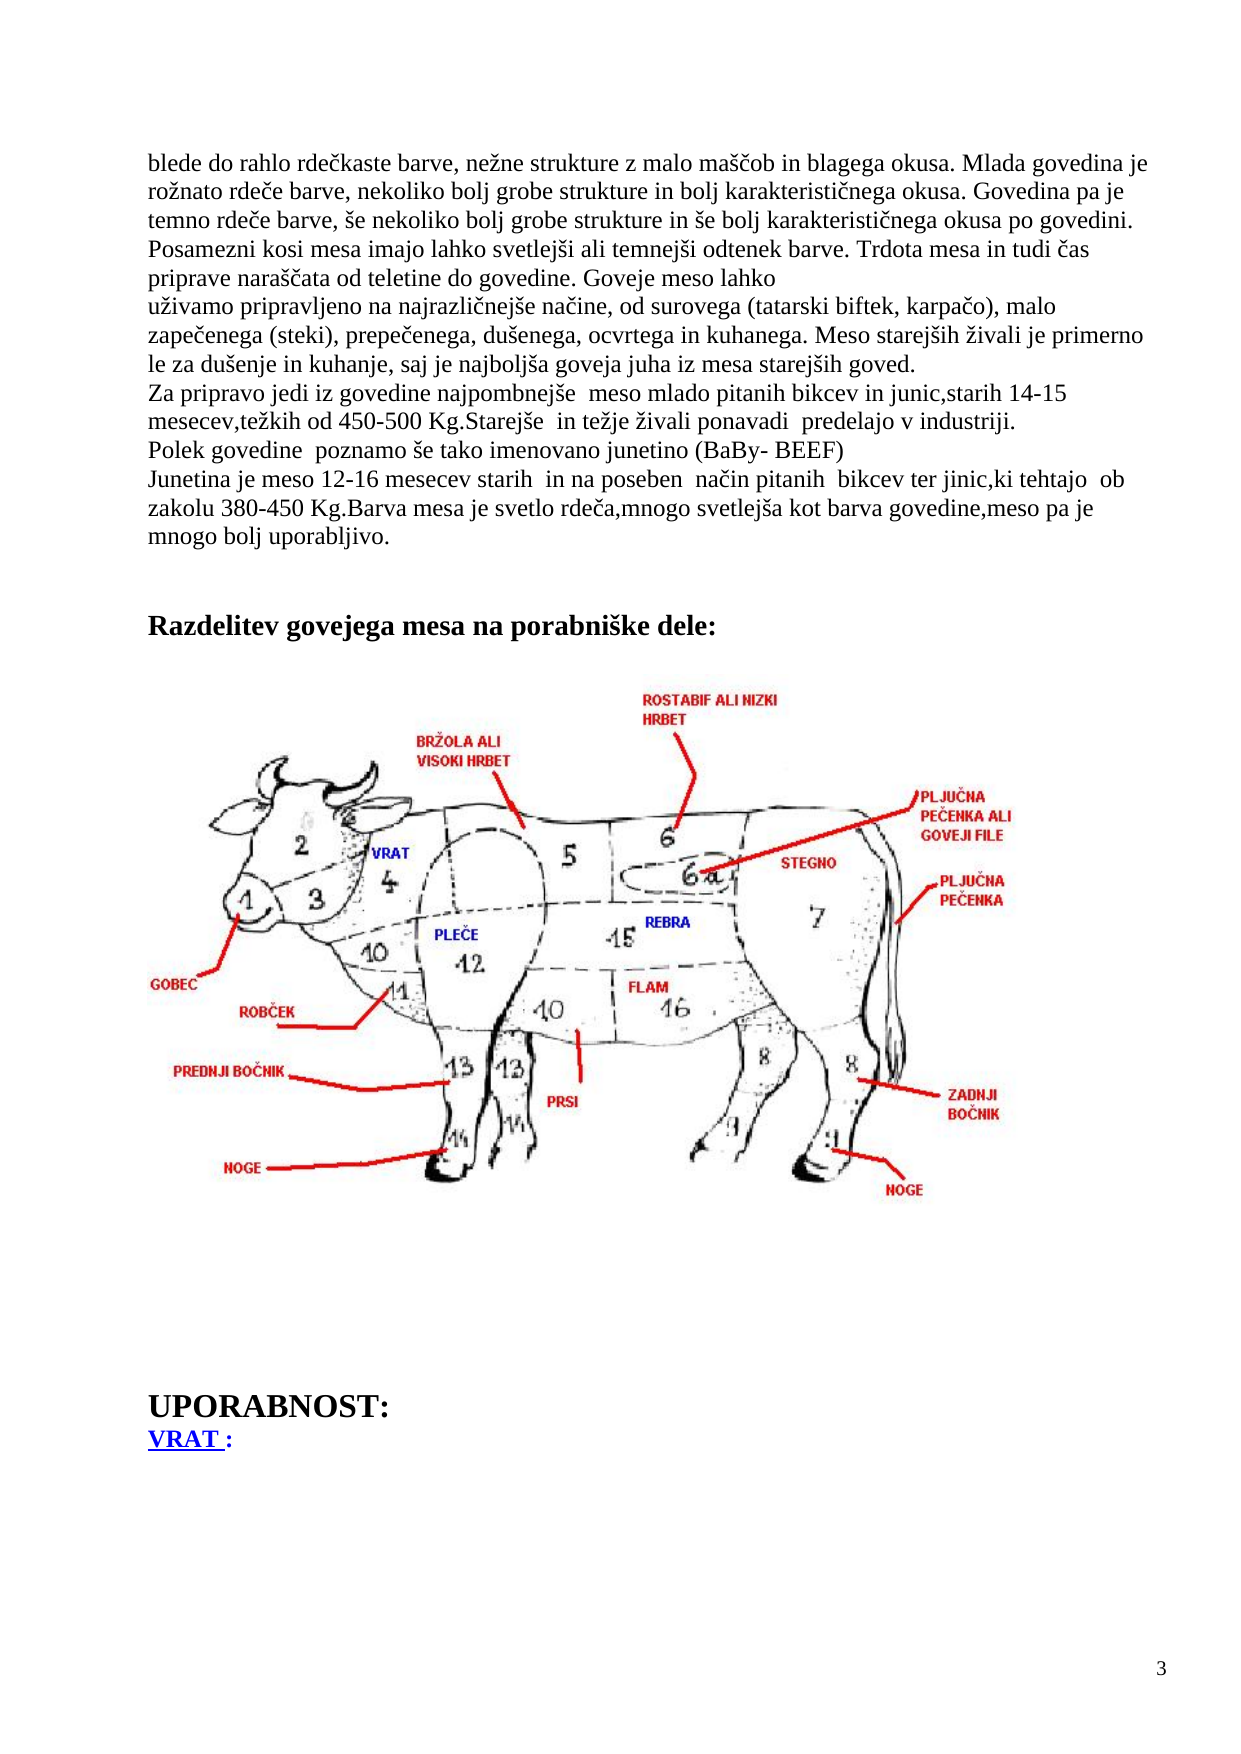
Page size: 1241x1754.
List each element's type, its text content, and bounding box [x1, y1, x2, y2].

text Za pripravo jedi iz govedine najpombnejše meso mlado pitanih bikcev in junic,starih 14-15 mesecev,težkih od 450-500 Kg.Starejše in težje živali ponavadi predelajo v industriji. [148, 378, 1167, 435]
text UPORABNOST: [148, 1362, 1167, 1424]
picture [147, 674, 1078, 1295]
text Razdelitev govejega mesa na porabniške dele: [148, 608, 1167, 641]
text Govedino uvrščamo jo pod temno meso. Goveje meso delimo na tri kategorije, in sicer: teletino, mlado govedino in govedino. Ločimo jih po barvi, strukturi in okusu. Teletina je svetlo blede do rahlo rdečkaste barve, nežne strukture z malo maščob in blagega okusa. Mlada govedina je rožnato rdeče barve, nekoliko bolj grobe strukture in bolj karakterističnega okusa. Govedina pa je temno rdeče barve, še nekoliko bolj grobe strukture in še bolj karakterističnega okusa po govedini. Posamezni kosi mesa imajo lahko svetlejši ali temnejši odtenek barve. Trdota mesa in tudi čas priprave naraščata od teletine do govedine. Goveje meso lahko [148, 148, 1167, 291]
text VRAT : [148, 1424, 1167, 1453]
text Polek govedine poznamo še tako imenovano junetino (BaBy- BEEF) [148, 435, 1167, 464]
text Junetina je meso 12-16 mesecev starih in na poseben način pitanih bikcev ter jinic,ki tehtajo ob zakolu 380-450 Kg.Barva mesa je svetlo rdeča,mnogo svetlejša kot barva govedine,meso pa je mnogo bolj uporabljivo. [148, 464, 1167, 550]
text uživamo pripravljeno na najrazličnejše načine, od surovega (tatarski biftek, karpačo), malo zapečenega (steki), prepečenega, dušenega, ocvrtega in kuhanega. Meso starejših živali je primerno le za dušenje in kuhanje, saj je najboljša goveja juha iz mesa starejših goved. [148, 291, 1167, 378]
